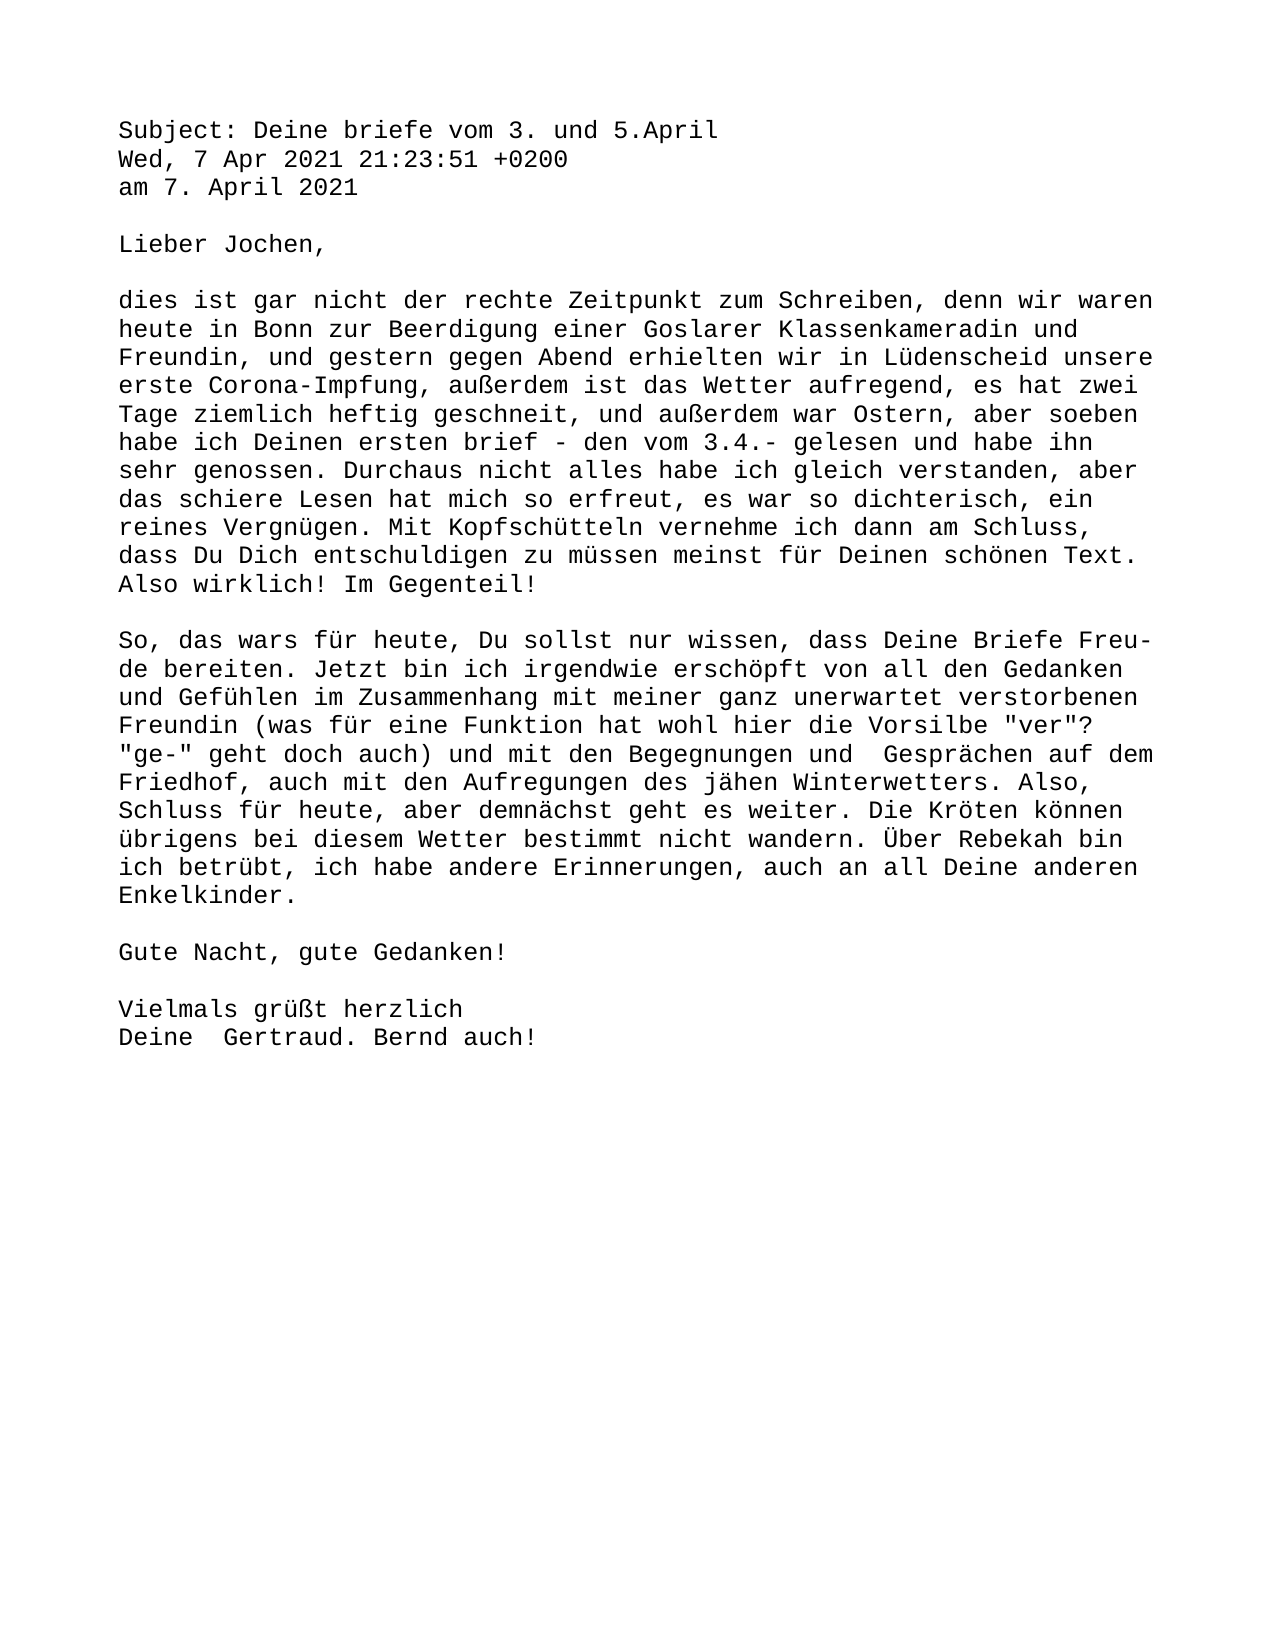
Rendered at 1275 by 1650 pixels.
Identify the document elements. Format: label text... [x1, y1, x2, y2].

text Vielmals grüßt herzlich [118, 996, 1157, 1025]
text Gute Nacht, gute Gedanken! [118, 940, 1157, 968]
text am 7. April 2021 [118, 175, 1157, 203]
text Deine Gertraud. Bernd auch! [118, 1025, 1157, 1053]
text Lieber Jochen, [118, 231, 1157, 260]
text Wed, 7 Apr 2021 21:23:51 +0200 [118, 146, 1157, 175]
text dies ist gar nicht der rechte Zeitpunkt zum Schreiben, denn wir waren heute in Bonn zur Beerdigung einer Goslarer Klassenkameradin und Freundin, und gestern gegen Abend erhielten wir in Lüdenscheid unsere erste Corona-Impfung, außerdem ist das Wetter aufregend, es hat zwei Tage ziemlich heftig geschneit, und außerdem war Ostern, aber soeben habe ich Deinen ersten brief - den vom 3.4.- gelesen und habe ihn sehr genossen. Durchaus nicht alles habe ich gleich verstanden, aber das schiere Lesen hat mich so erfreut, es war so dichterisch, ein reines Vergnügen. Mit Kopfschütteln vernehme ich dann am Schluss, dass Du Dich entschuldigen zu müssen meinst für Deinen schönen Text. Also wirklich! Im Gegenteil! [118, 288, 1157, 600]
text Subject: Deine briefe vom 3. und 5.April [118, 118, 1157, 146]
text So, das wars für heute, Du sollst nur wissen, dass Deine Briefe Freu-de bereiten. Jetzt bin ich irgendwie erschöpft von all den Gedanken und Gefühlen im Zusammenhang mit meiner ganz unerwartet verstorbenen Freundin (was für eine Funktion hat wohl hier die Vorsilbe "ver"? "ge-" geht doch auch) und mit den Begegnungen und Gesprächen auf dem Friedhof, auch mit den Aufregungen des jähen Winterwetters. Also, Schluss für heute, aber demnächst geht es weiter. Die Kröten können übrigens bei diesem Wetter bestimmt nicht wandern. Über Rebekah bin ich betrübt, ich habe andere Erinnerungen, auch an all Deine anderen Enkelkinder. [118, 628, 1157, 911]
